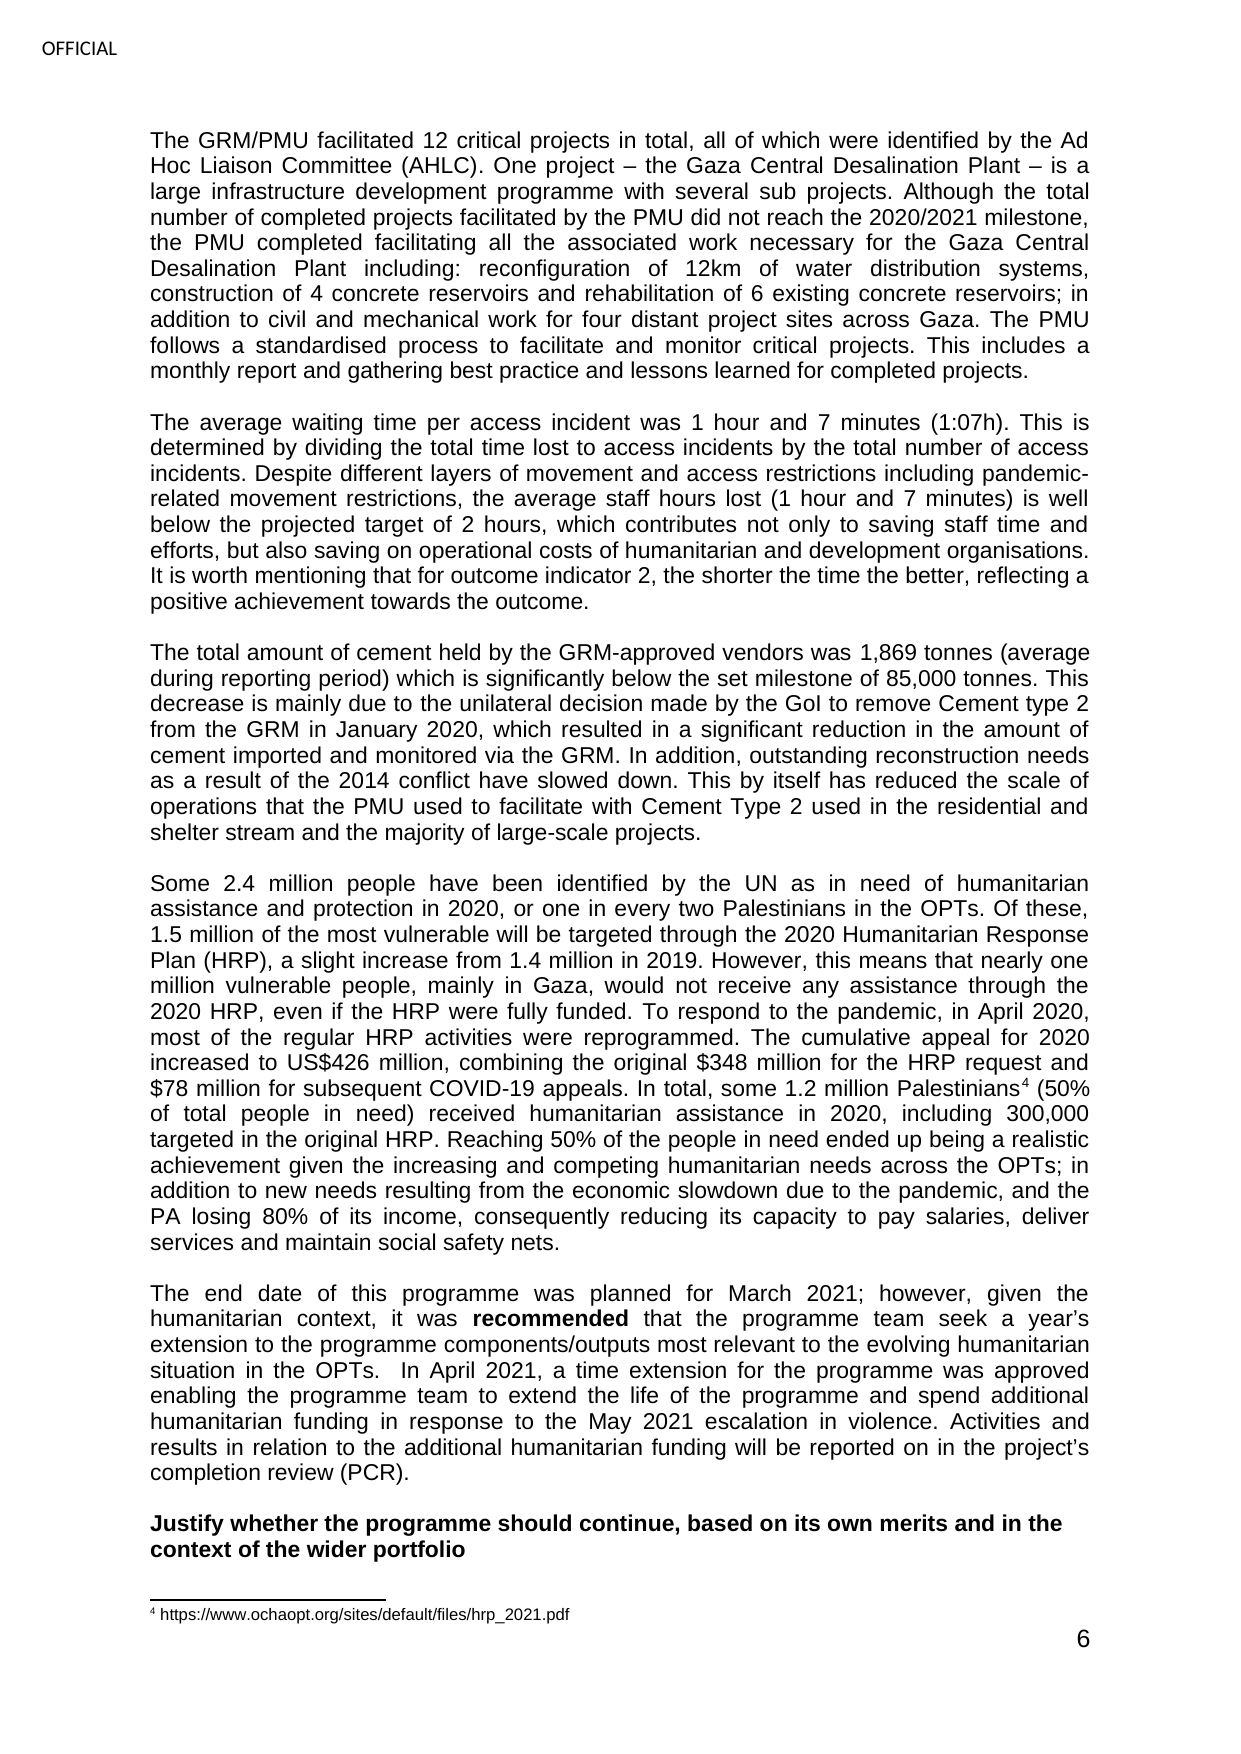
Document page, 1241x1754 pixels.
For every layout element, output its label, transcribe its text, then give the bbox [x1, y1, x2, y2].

text Justify whether the programme should continue, based on its own merits and in the context of the wider portfolio [150, 1511, 1090, 1562]
text The GRM/PMU facilitated 12 critical projects in total, all of which were identified by the Ad Hoc Liaison Committee (AHLC). One project – the Gaza Central Desalination Plant – is a large infrastructure development programme with several sub projects. Although the total number of completed projects facilitated by the PMU did not reach the 2020/2021 milestone, the PMU completed facilitating all the associated work necessary for the Gaza Central Desalination Plant including: reconfiguration of 12km of water distribution systems, construction of 4 concrete reservoirs and rehabilitation of 6 existing concrete reservoirs; in addition to civil and mechanical work for four distant project sites across Gaza. The PMU follows a standardised process to facilitate and monitor critical projects. This includes a monthly report and gathering best practice and lessons learned for completed projects. [150, 127, 1090, 383]
text The average waiting time per access incident was 1 hour and 7 minutes (1:07h). This is determined by dividing the total time lost to access incidents by the total number of access incidents. Despite different layers of movement and access restrictions including pandemic-related movement restrictions, the average staff hours lost (1 hour and 7 minutes) is well below the projected target of 2 hours, which contributes not only to saving staff time and efforts, but also saving on operational costs of humanitarian and development organisations. It is worth mentioning that for outcome indicator 2, the shorter the time the better, reflecting a positive achievement towards the outcome. [150, 409, 1090, 614]
text The total amount of cement held by the GRM-approved vendors was 1,869 tonnes (average during reporting period) which is significantly below the set milestone of 85,000 tonnes. This decrease is mainly due to the unilateral decision made by the GoI to remove Cement type 2 from the GRM in January 2020, which resulted in a significant reduction in the amount of cement imported and monitored via the GRM. In addition, outstanding reconstruction needs as a result of the 2014 conflict have slowed down. This by itself has reduced the scale of operations that the PMU used to facilitate with Cement Type 2 used in the residential and shelter stream and the majority of large-scale projects. [150, 640, 1090, 845]
text https://www.ochaopt.org/sites/default/files/hrp_2021.pdf [150, 1606, 1090, 1624]
text Some 2.4 million people have been identified by the UN as in need of humanitarian assistance and protection in 2020, or one in every two Palestinians in the OPTs. Of these, 1.5 million of the most vulnerable will be targeted through the 2020 Humanitarian Response Plan (HRP), a slight increase from 1.4 million in 2019. However, this means that nearly one million vulnerable people, mainly in Gaza, would not receive any assistance through the 2020 HRP, even if the HRP were fully funded. To respond to the pandemic, in April 2020, most of the regular HRP activities were reprogrammed. The cumulative appeal for 2020 increased to US$426 million, combining the original $348 million for the HRP request and $78 million for subsequent COVID-19 appeals. In total, some 1.2 million Palestinians (50% of total people in need) received humanitarian assistance in 2020, including 300,000 targeted in the original HRP. Reaching 50% of the people in need ended up being a realistic achievement given the increasing and competing humanitarian needs across the OPTs; in addition to new needs resulting from the economic slowdown due to the pandemic, and the PA losing 80% of its income, consequently reducing its capacity to pay salaries, deliver services and maintain social safety nets. [150, 870, 1090, 1255]
text The end date of this programme was planned for March 2021; however, given the humanitarian context, it was recommended that the programme team seek a year’s extension to the programme components/outputs most relevant to the evolving humanitarian situation in the OPTs. In April 2021, a time extension for the programme was approved enabling the programme team to extend the life of the programme and spend additional humanitarian funding in response to the May 2021 escalation in violence. Activities and results in relation to the additional humanitarian funding will be reported on in the project’s completion review (PCR). [150, 1280, 1090, 1485]
